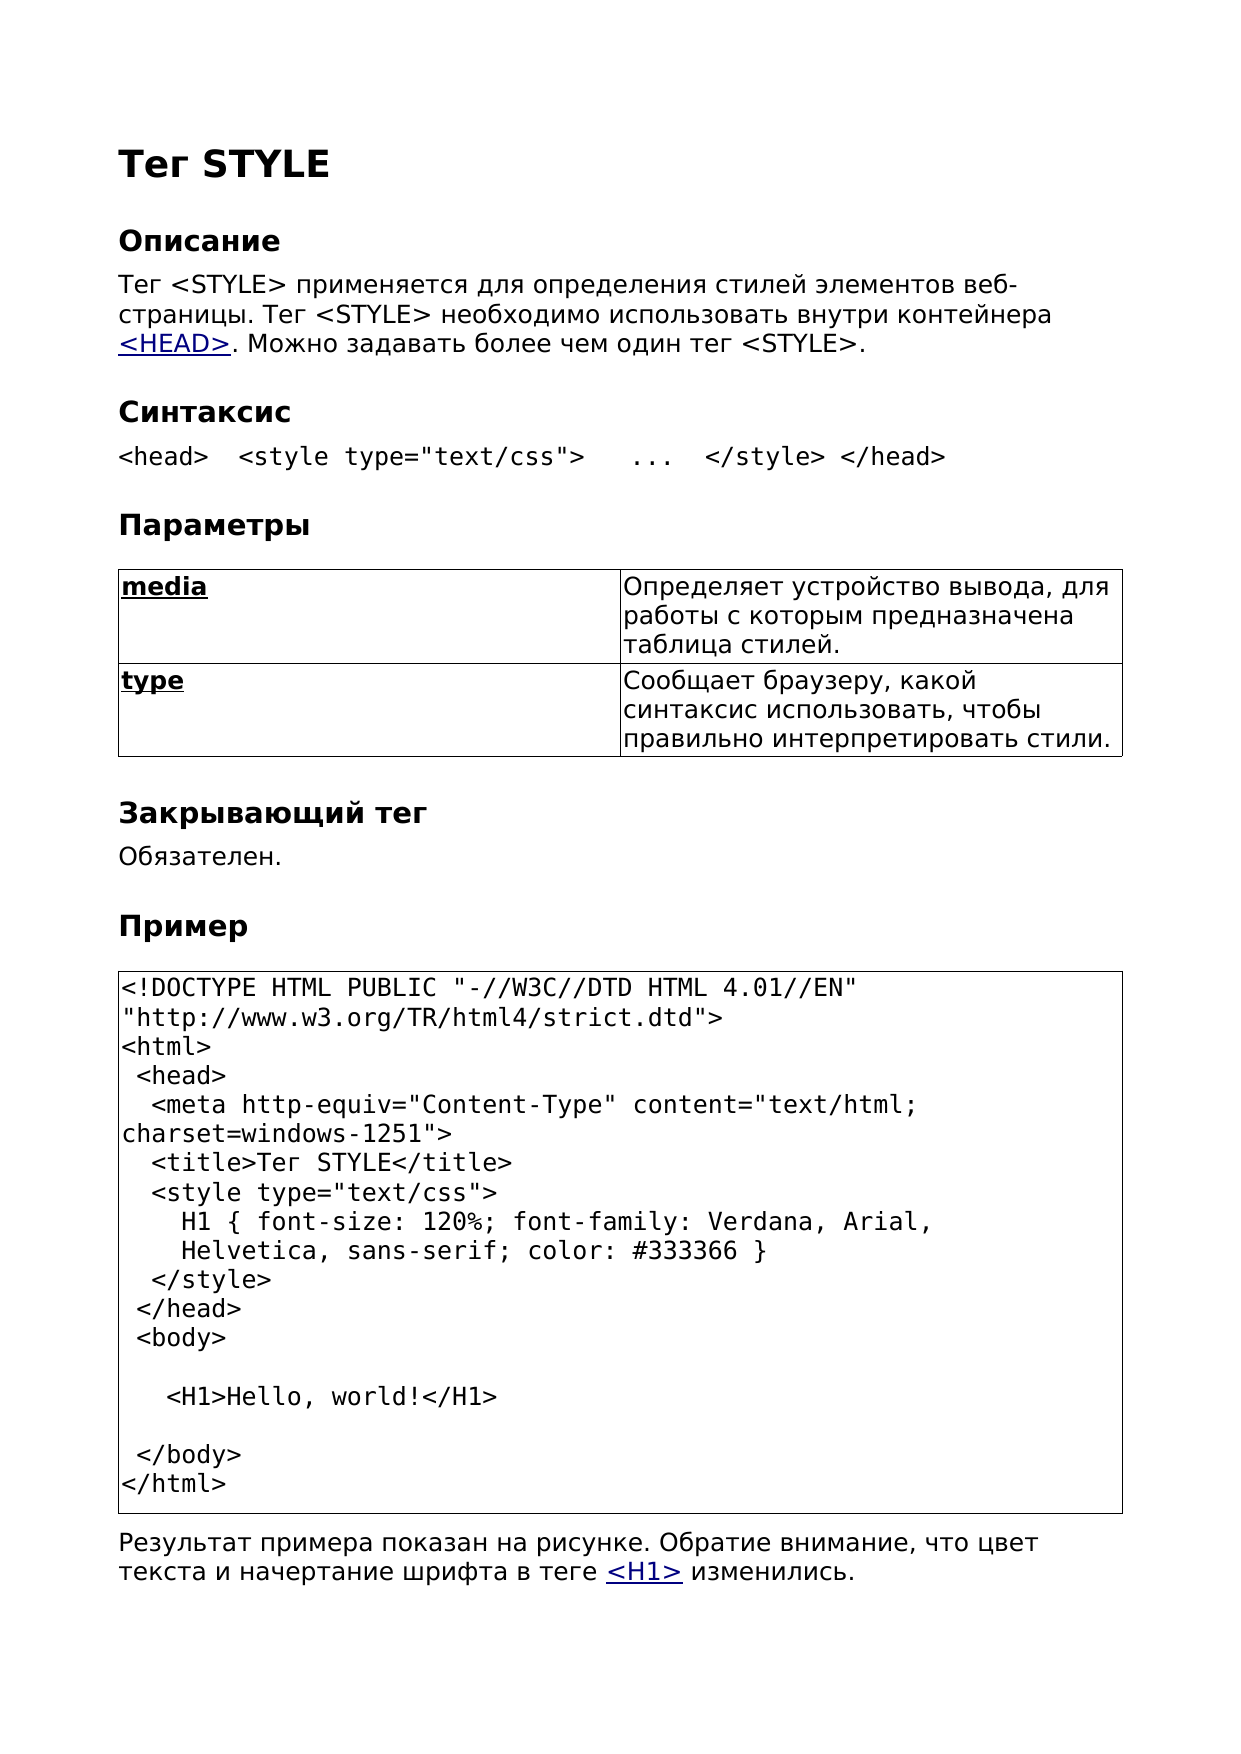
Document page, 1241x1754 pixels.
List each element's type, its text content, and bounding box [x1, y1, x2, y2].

text Результат примера показан на рисунке. Обратие внимание, что цвет текста и начертание шрифта в теге <H1> изменились. [118, 1528, 1122, 1586]
subtitle Тег STYLE [118, 143, 1122, 187]
table_header <!DOCTYPE HTML PUBLIC "-//W3C//DTD HTML 4.01//EN" "http://www.w3.org/TR/html4/strict.dtd"> <html> <head> <meta http-equiv="Content-Type" content="text/html; charset=windows-1251"> <title>Тег STYLE</title> <style type="text/css"> H1 { font-size: 120%; font-family: Verdana, Arial, Helvetica, sans-serif; color: #333366 } </style> </head> <body> <H1>Hello, world!</H1> </body> </html> [119, 972, 1122, 1513]
table_header Определяет устройство вывода, для работы с которым предназначена таблица стилей. [621, 570, 1122, 663]
subtitle Пример [118, 909, 1122, 943]
subtitle Описание [118, 224, 1122, 258]
subtitle Параметры [118, 508, 1122, 542]
subtitle Синтаксис [118, 396, 1122, 430]
table_cell type [119, 664, 620, 756]
text Тег <STYLE> применяется для определения стилей элементов веб-страницы. Тег <STYLE> необходимо использовать внутри контейнера <HEAD>. Можно задавать более чем один тег <STYLE>. [118, 271, 1122, 358]
table_cell Сообщает браузеру, какой синтаксис использовать, чтобы правильно интерпретировать стили. [621, 664, 1122, 756]
subtitle Закрывающий тег [118, 796, 1122, 830]
text Обязателен. [118, 843, 1122, 872]
text <head> <style type="text/css"> ... </style> </head> [118, 442, 1122, 471]
table_header media [119, 570, 620, 663]
